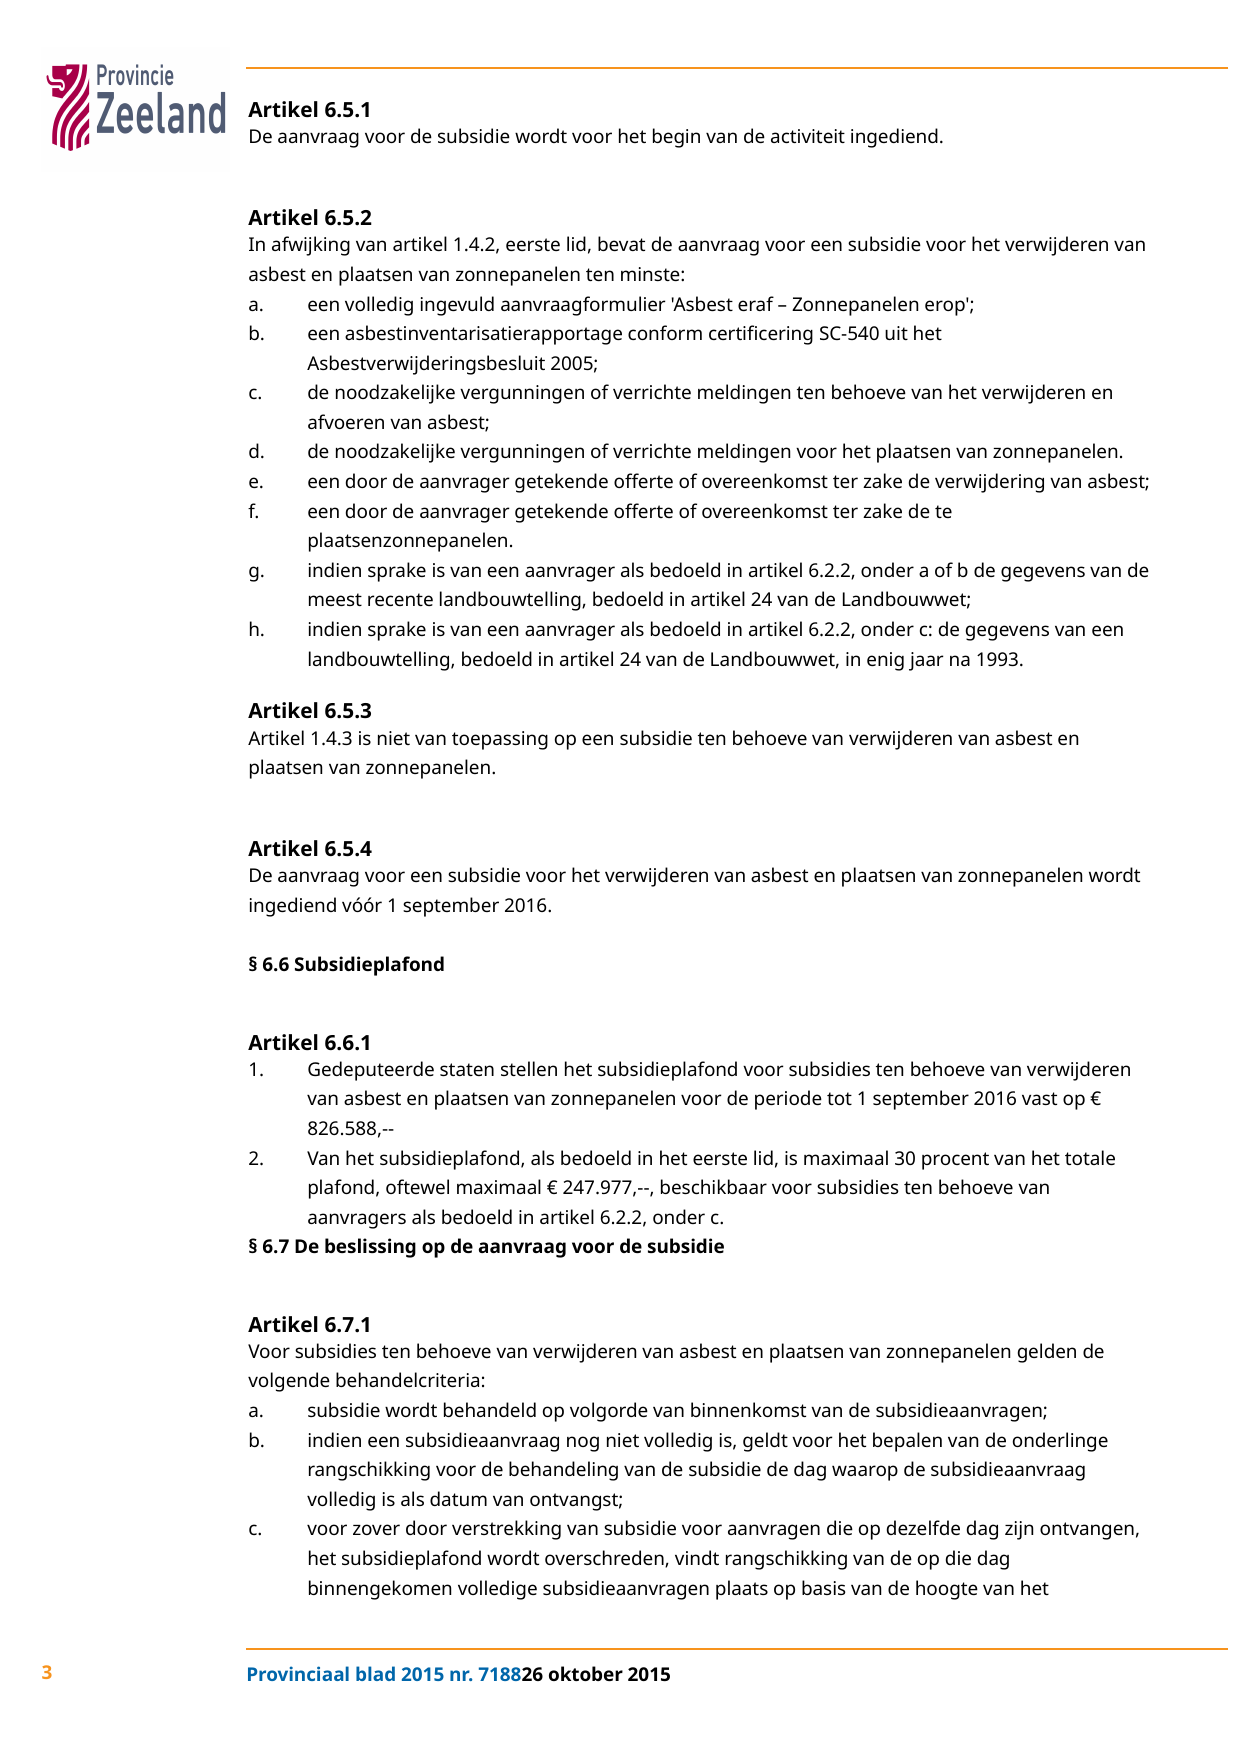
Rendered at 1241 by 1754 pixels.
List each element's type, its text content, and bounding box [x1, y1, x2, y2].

list een asbestinventarisatierapportage conform certificering SC-540 uit het Asbestverwijderingsbesluit 2005; [248, 320, 1152, 376]
text Artikel 6.5.3 [248, 696, 1152, 725]
text Voor subsidies ten behoeve van verwijderen van asbest en plaatsen van zonnepanelen gelden de volgende behandelcriteria: [248, 1338, 1152, 1393]
list Van het subsidieplafond, als bedoeld in het eerste lid, is maximaal 30 procent van het totale plafond, oftewel maximaal € 247.977,--, beschikbaar voor subsidies ten behoeve van aanvragers als bedoeld in artikel 6.2.2, onder c. [248, 1145, 1152, 1230]
list indien een subsidieaanvraag nog niet volledig is, geldt voor het bepalen van de onderlinge rangschikking voor de behandeling van de subsidie de dag waarop de subsidieaanvraag volledig is als datum van ontvangst; [248, 1427, 1152, 1512]
picture [41, 47, 231, 172]
text § 6.6 Subsidieplafond [248, 951, 1152, 977]
list indien sprake is van een aanvrager als bedoeld in artikel 6.2.2, onder a of b de gegevens van de meest recente landbouwtelling, bedoeld in artikel 24 van de Landbouwwet; [248, 557, 1152, 612]
text In afwijking van artikel 1.4.2, eerste lid, bevat de aanvraag voor een subsidie voor het verwijderen van asbest en plaatsen van zonnepanelen ten minste: [248, 232, 1152, 287]
text Artikel 6.5.1 [248, 95, 1152, 123]
list een door de aanvrager getekende offerte of overeenkomst ter zake de te plaatsenzonnepanelen. [248, 498, 1152, 553]
list subsidie wordt behandeld op volgorde van binnenkomst van de subsidieaanvragen; [248, 1397, 1152, 1423]
text § 6.7 De beslissing op de aanvraag voor de subsidie [248, 1233, 1152, 1259]
text Artikel 6.6.1 [248, 1028, 1152, 1056]
list een door de aanvrager getekende offerte of overeenkomst ter zake de verwijdering van asbest; [248, 468, 1152, 494]
text Artikel 1.4.3 is niet van toepassing op een subsidie ten behoeve van verwijderen van asbest en plaatsen van zonnepanelen. [248, 725, 1152, 780]
text Artikel 6.5.2 [248, 203, 1152, 232]
text De aanvraag voor een subsidie voor het verwijderen van asbest en plaatsen van zonnepanelen wordt ingediend vóór 1 september 2016. [248, 863, 1152, 918]
list de noodzakelijke vergunningen of verrichte meldingen voor het plaatsen van zonnepanelen. [248, 439, 1152, 464]
list een volledig ingevuld aanvraagformulier 'Asbest eraf – Zonnepanelen erop'; [248, 291, 1152, 317]
text De aanvraag voor de subsidie wordt voor het begin van de activiteit ingediend. [248, 123, 1152, 149]
list Gedeputeerde staten stellen het subsidieplafond voor subsidies ten behoeve van verwijderen van asbest en plaatsen van zonnepanelen voor de periode tot 1 september 2016 vast op € 826.588,-- [248, 1056, 1152, 1141]
text Artikel 6.7.1 [248, 1310, 1152, 1338]
text Artikel 6.5.4 [248, 834, 1152, 863]
list indien sprake is van een aanvrager als bedoeld in artikel 6.2.2, onder c: de gegevens van een landbouwtelling, bedoeld in artikel 24 van de Landbouwwet, in enig jaar na 1993. [248, 616, 1152, 672]
list de noodzakelijke vergunningen of verrichte meldingen ten behoeve van het verwijderen en afvoeren van asbest; [248, 379, 1152, 435]
list voor zover door verstrekking van subsidie voor aanvragen die op dezelfde dag zijn ontvangen, het subsidieplafond wordt overschreden, vindt rangschikking van de op die dag binnengekomen volledige subsidieaanvragen plaats op basis van de hoogte van het [248, 1516, 1152, 1601]
